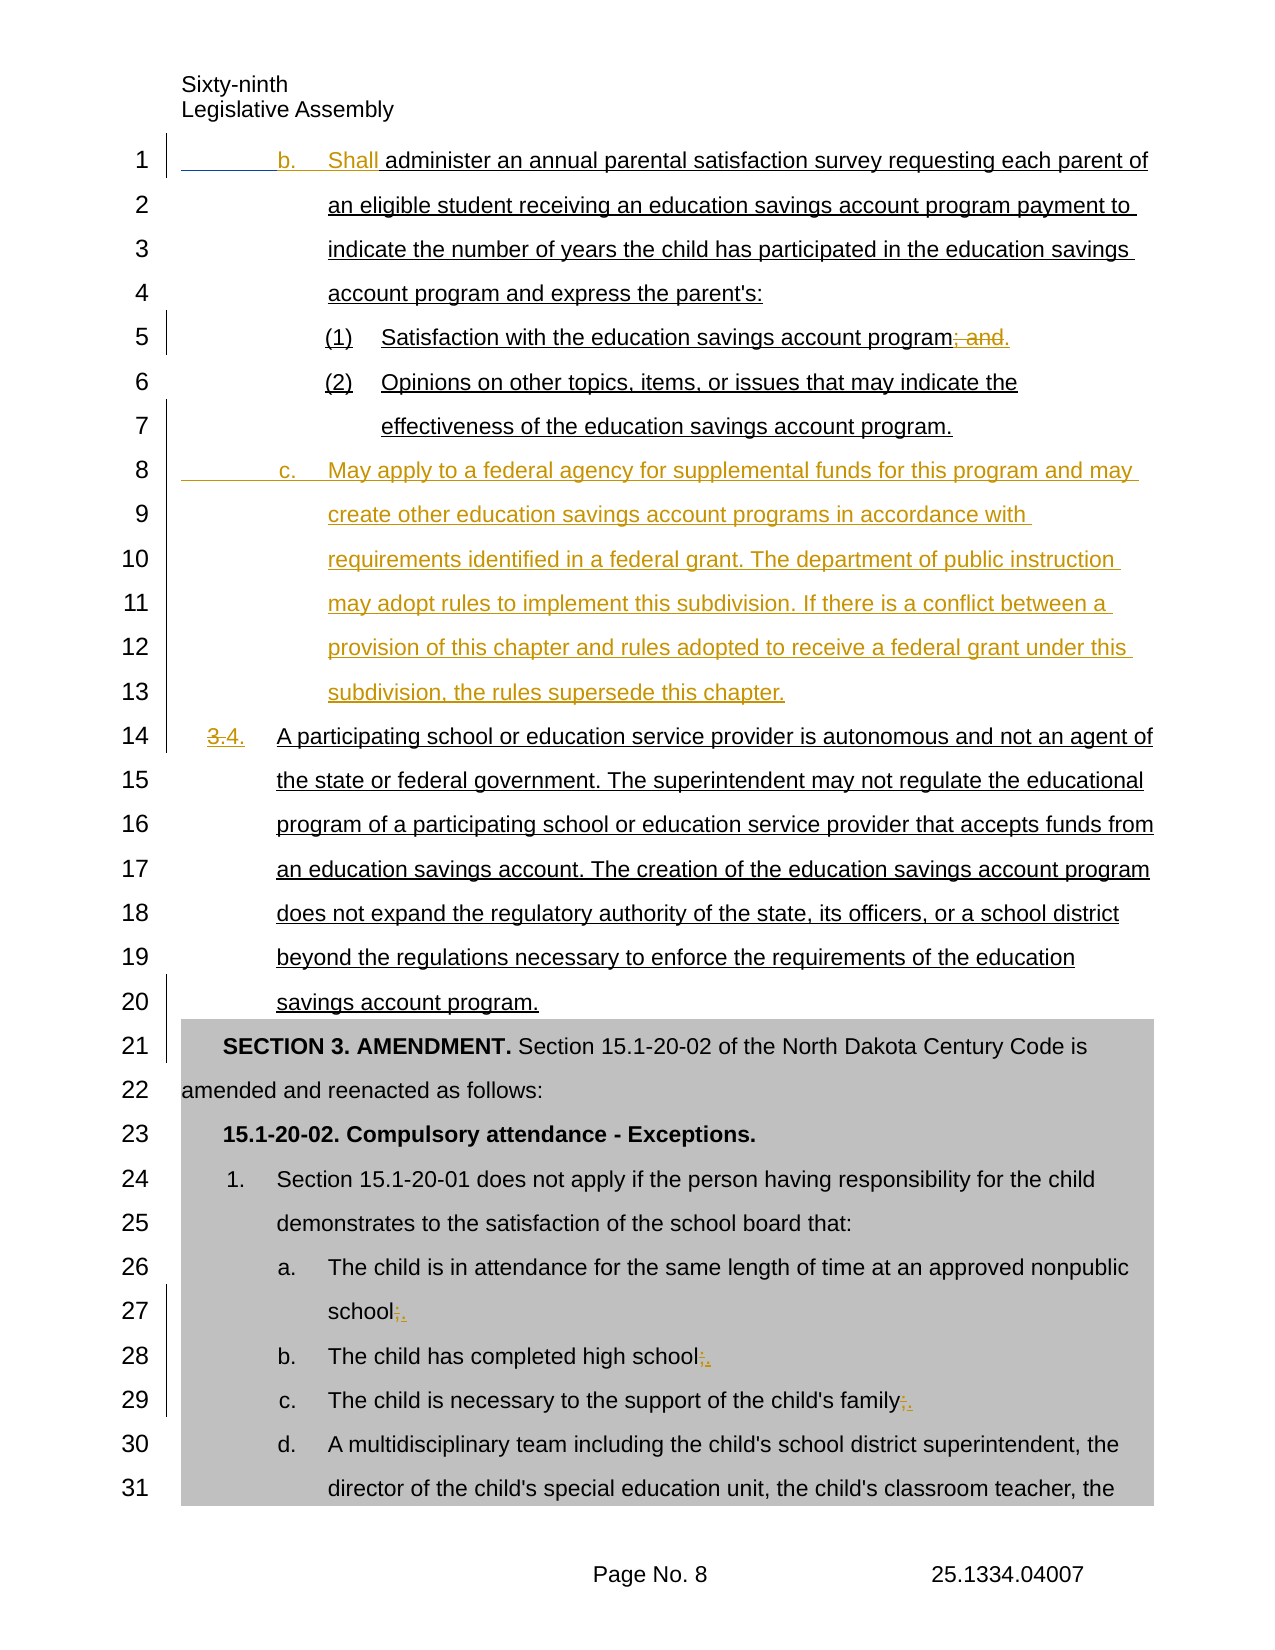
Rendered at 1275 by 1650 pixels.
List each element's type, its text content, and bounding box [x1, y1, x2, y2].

text 4. A participating school or education service provider is autonomous and not an agent of the state or federal government. The superintendent may not regulate the educational program of a participating school or education service provider that accepts funds from an education savings account. The creation of the education savings account program does not expand the regulatory authority of the state, its officers, or a school district beyond the regulations necessary to enforce the requirements of the education savings account program. [181, 709, 1154, 1019]
text (2) Opinions on other topics, items, or issues that may indicate the effectiveness of the education savings account program. [181, 355, 1154, 443]
text a. The child is in attendance for the same length of time at an approved nonpublic school. [181, 1240, 1154, 1329]
text d. A multidisciplinary team including the child's school district superintendent, the director of the child's special education unit, the child's classroom teacher, the [181, 1417, 1154, 1506]
text c. The child is necessary to the support of the child's family. [181, 1373, 1154, 1417]
text (1) Satisfaction with the education savings account program. [181, 310, 1154, 355]
text b. The child has completed high school. [181, 1329, 1154, 1373]
text SECTION 3. AMENDMENT. Section 15.1‑20‑02 of the North Dakota Century Code is amended and reenacted as follows: [181, 1019, 1154, 1107]
subtitle 15.1‑20‑02. Compulsory attendance ‑ Exceptions. [181, 1107, 1154, 1152]
text 1. Section 15.1‑20‑01 does not apply if the person having responsibility for the child demonstrates to the satisfaction of the school board that: [181, 1152, 1154, 1240]
text c. May apply to a federal agency for supplemental funds for this program and may create other education savings account programs in accordance with requirements identified in a federal grant. The department of public instruction may adopt rules to implement this subdivision. If there is a conflict between a provision of this chapter and rules adopted to receive a federal grant under this subdivision, the rules supersede this chapter. [181, 443, 1154, 709]
text b. Shall administer an annual parental satisfaction survey requesting each parent of an eligible student receiving an education savings account program payment to indicate the number of years the child has participated in the education savings account program and express the parent's: [181, 133, 1154, 310]
